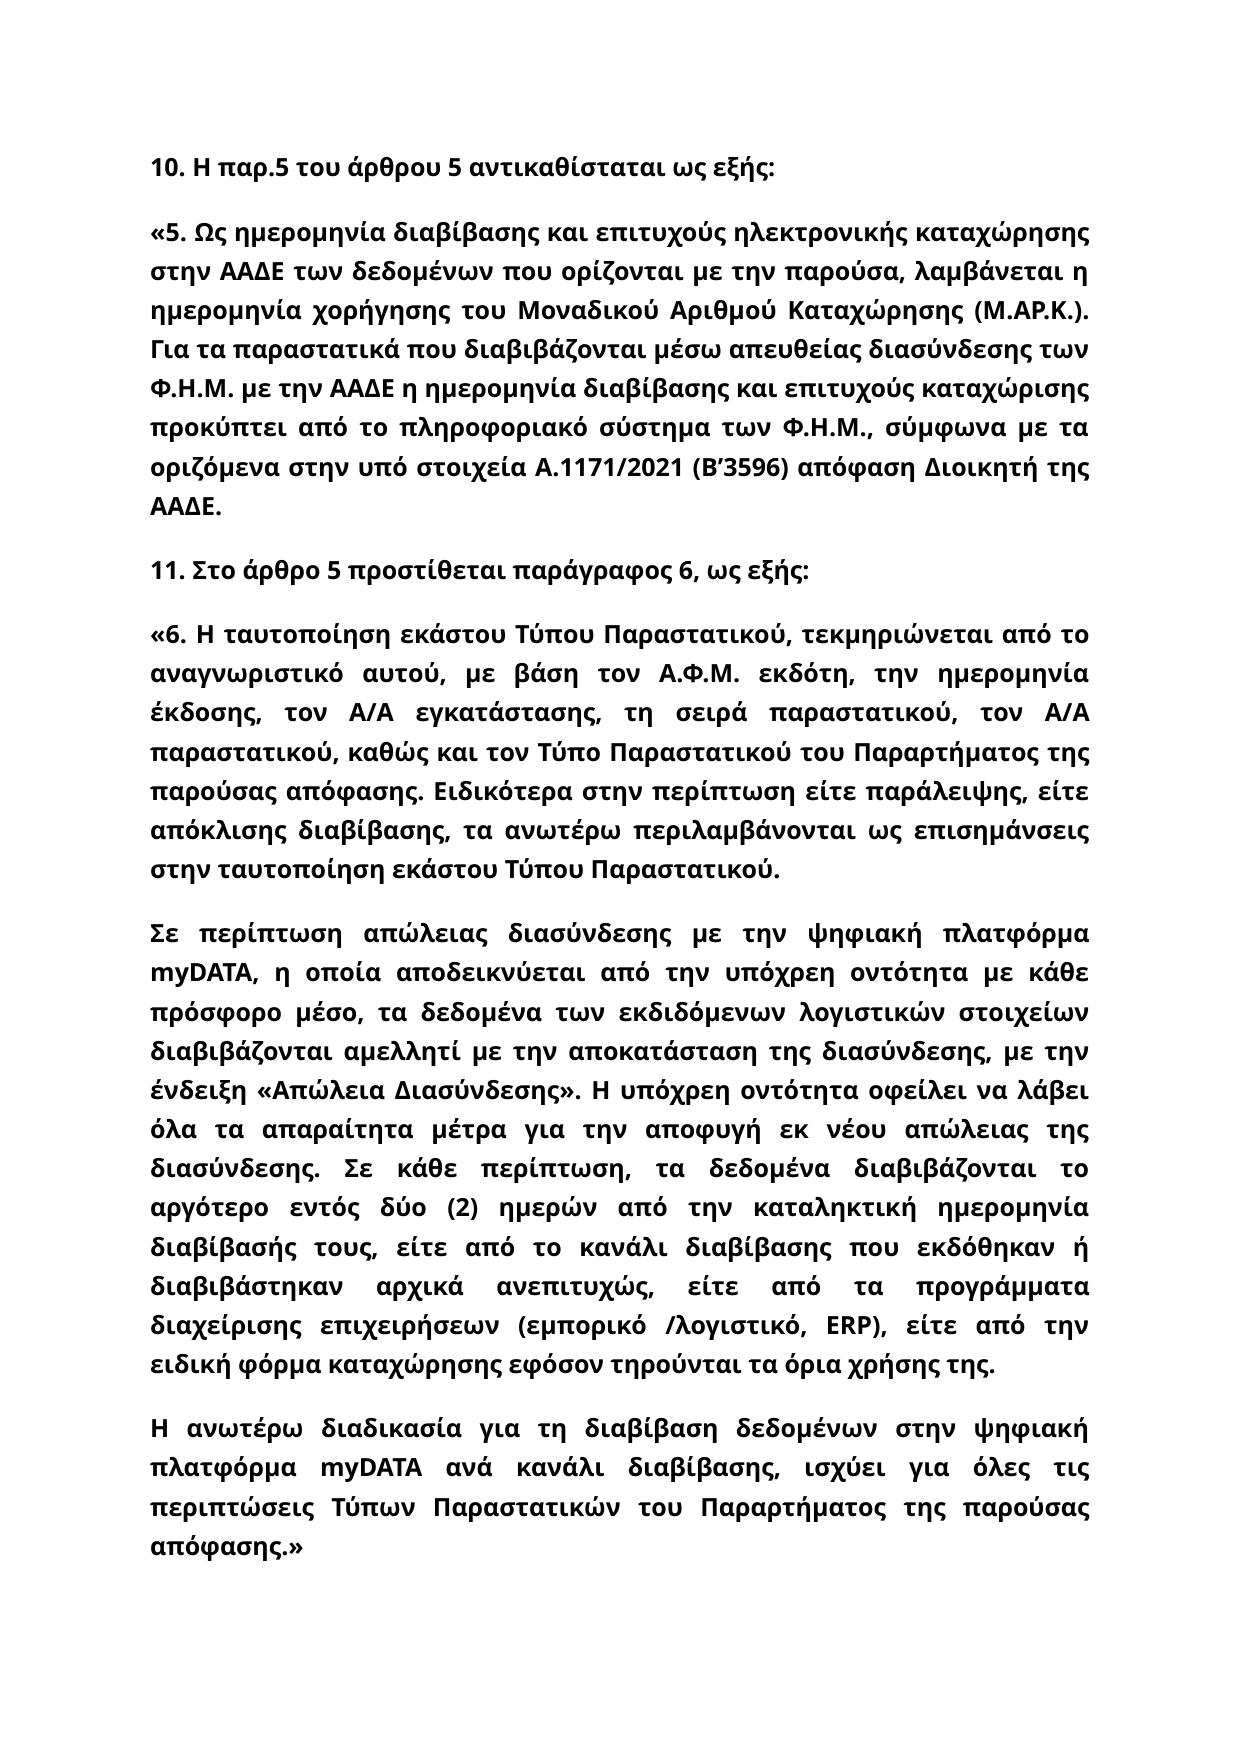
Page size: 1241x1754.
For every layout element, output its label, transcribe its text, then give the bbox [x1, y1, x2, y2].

text Σε περίπτωση απώλειας διασύνδεσης με την ψηφιακή πλατφόρμα myDATA, η οποία αποδεικνύεται από την υπόχρεη οντότητα με κάθε πρόσφορο μέσο, τα δεδομένα των εκδιδόμενων λογιστικών στοιχείων διαβιβάζονται αμελλητί με την αποκατάσταση της διασύνδεσης, με την ένδειξη «Απώλεια Διασύνδεσης». Η υπόχρεη οντότητα οφείλει να λάβει όλα τα απαραίτητα μέτρα για την αποφυγή εκ νέου απώλειας της διασύνδεσης. Σε κάθε περίπτωση, τα δεδομένα διαβιβάζονται το αργότερο εντός δύο (2) ημερών από την καταληκτική ημερομηνία διαβίβασής τους, είτε από το κανάλι διαβίβασης που εκδόθηκαν ή διαβιβάστηκαν αρχικά ανεπιτυχώς, είτε από τα προγράμματα διαχείρισης επιχειρήσεων (εμπορικό /λογιστικό, ERP), είτε από την ειδική φόρμα καταχώρησης εφόσον τηρούνται τα όρια χρήσης της. [150, 916, 1090, 1381]
text 10. Η παρ.5 του άρθρου 5 αντικαθίσταται ως εξής: [150, 150, 1090, 184]
text 11. Στο άρθρο 5 προστίθεται παράγραφος 6, ως εξής: [150, 552, 1090, 587]
text «5. Ως ημερομηνία διαβίβασης και επιτυχούς ηλεκτρονικής καταχώρησης στην ΑΑΔΕ των δεδομένων που ορίζονται με την παρούσα, λαμβάνεται η ημερομηνία χορήγησης του Μοναδικού Αριθμού Καταχώρησης (Μ.ΑΡ.Κ.). Για τα παραστατικά που διαβιβάζονται μέσω απευθείας διασύνδεσης των Φ.Η.Μ. με την ΑΑΔΕ η ημερομηνία διαβίβασης και επιτυχούς καταχώρισης προκύπτει από το πληροφοριακό σύστημα των Φ.Η.Μ., σύμφωνα με τα οριζόμενα στην υπό στοιχεία Α.1171/2021 (Β’3596) απόφαση Διοικητή της ΑΑΔΕ. [150, 214, 1090, 522]
text Η ανωτέρω διαδικασία για τη διαβίβαση δεδομένων στην ψηφιακή πλατφόρμα myDATA ανά κανάλι διαβίβασης, ισχύει για όλες τις περιπτώσεις Τύπων Παραστατικών του Παραρτήματος της παρούσας απόφασης.» [150, 1411, 1090, 1562]
text «6. Η ταυτοποίηση εκάστου Τύπου Παραστατικού, τεκμηριώνεται από το αναγνωριστικό αυτού, με βάση τον Α.Φ.Μ. εκδότη, την ημερομηνία έκδοσης, τον Α/Α εγκατάστασης, τη σειρά παραστατικού, τον Α/Α παραστατικού, καθώς και τον Τύπο Παραστατικού του Παραρτήματος της παρούσας απόφασης. Ειδικότερα στην περίπτωση είτε παράλειψης, είτε απόκλισης διαβίβασης, τα ανωτέρω περιλαμβάνονται ως επισημάνσεις στην ταυτοποίηση εκάστου Τύπου Παραστατικού. [150, 617, 1090, 886]
